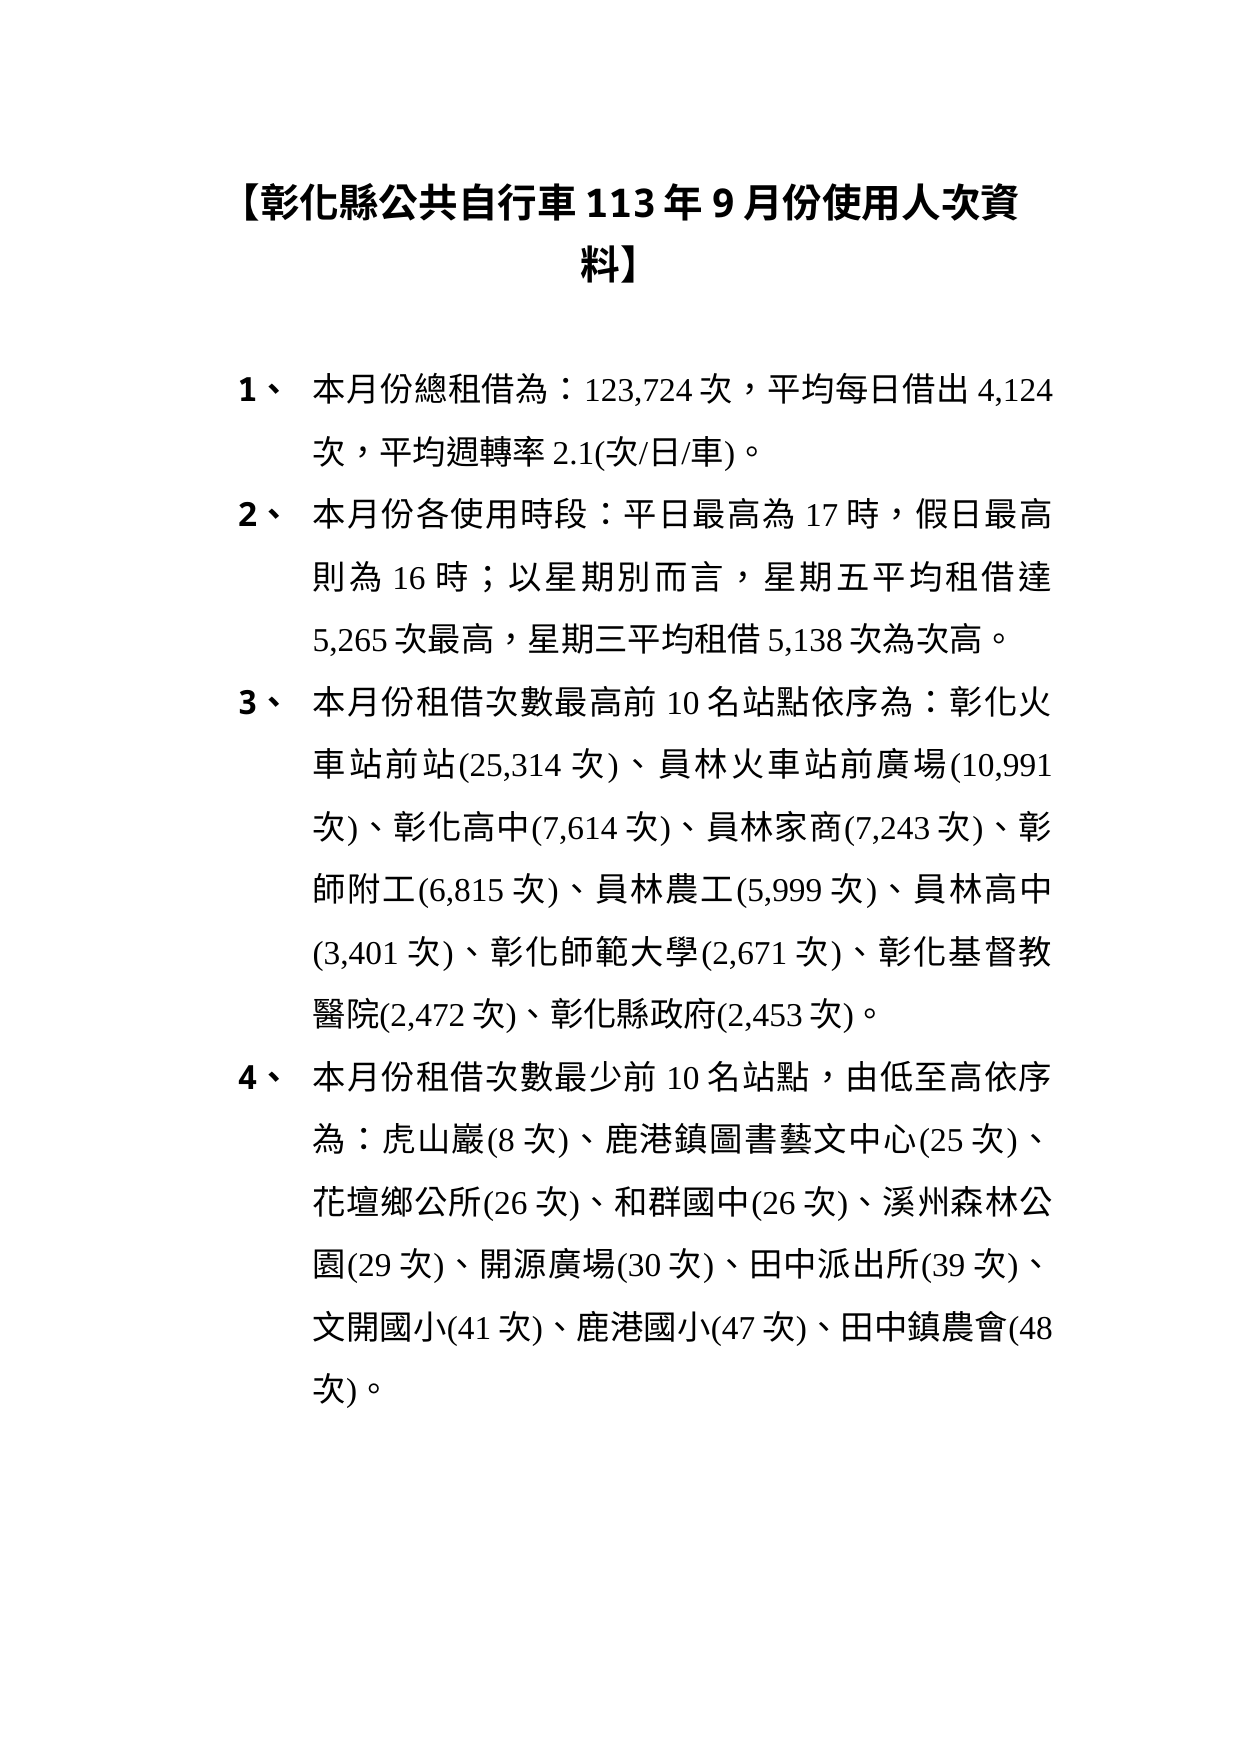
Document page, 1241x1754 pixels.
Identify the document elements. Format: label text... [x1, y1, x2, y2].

list 本月份各使用時段：平日最高為17時，假日最高則為16時；以星期別而言，星期五平均租借達5,265次最高，星期三平均租借5,138次為次高。 [237, 471, 1053, 658]
list 本月份租借次數最高前10名站點依序為：彰化火車站前站(25,314次)、員林火車站前廣場(10,991次)、彰化高中(7,614次)、員林家商(7,243次)、彰師附工(6,815次)、員林農工(5,999次)、員林高中(3,401次)、彰化師範大學(2,671次)、彰化基督教醫院(2,472次)、彰化縣政府(2,453次)。 [237, 658, 1053, 1033]
text 【彰化縣公共自行車113年9月份使用人次資料】 [187, 158, 1053, 283]
list 本月份總租借為：123,724次，平均每日借出4,124次，平均週轉率2.1(次/日/車)。 [237, 346, 1053, 471]
list 本月份租借次數最少前10名站點，由低至高依序為：虎山巖(8次)、鹿港鎮圖書藝文中心(25次)、花壇鄉公所(26次)、和群國中(26次)、溪州森林公園(29次)、開源廣場(30次)、田中派出所(39次)、文開國小(41次)、鹿港國小(47次)、田中鎮農會(48次)。 [237, 1033, 1053, 1408]
